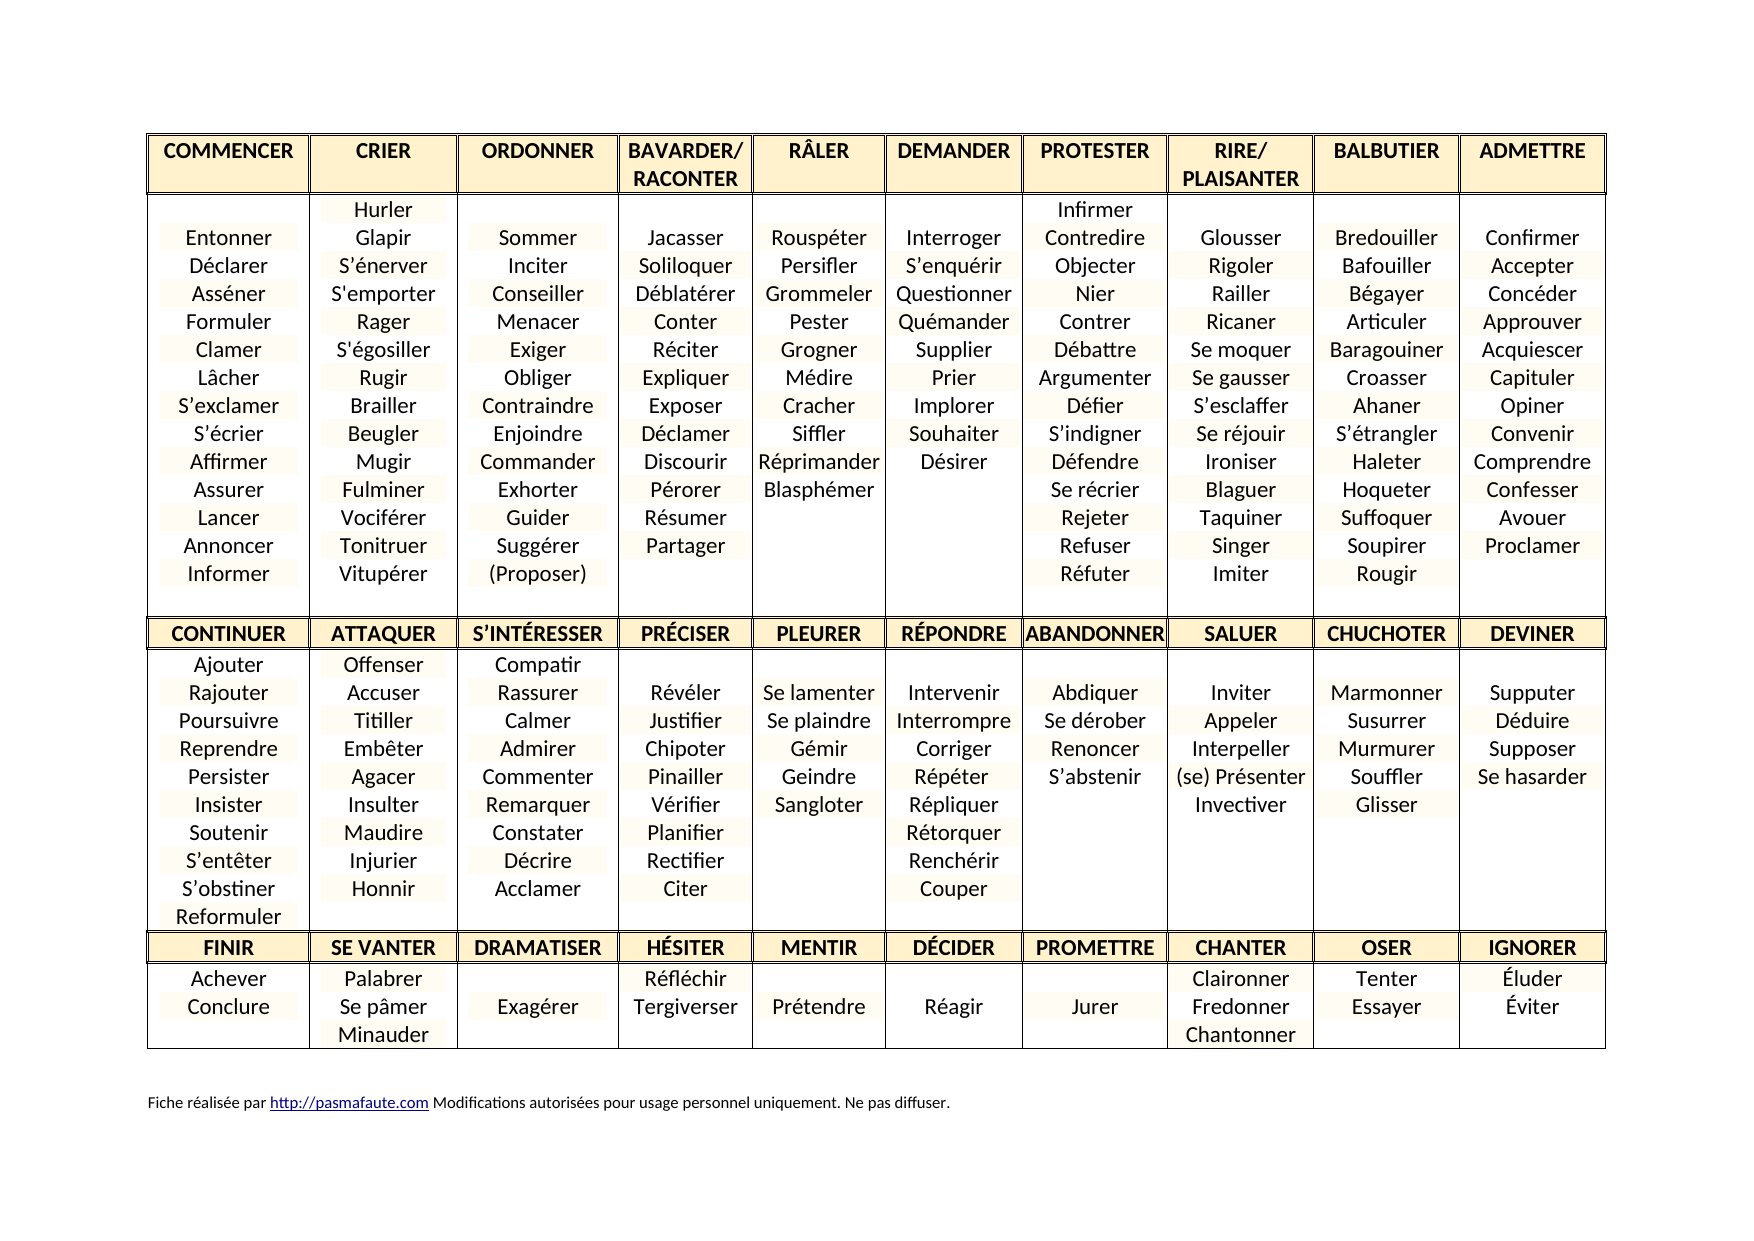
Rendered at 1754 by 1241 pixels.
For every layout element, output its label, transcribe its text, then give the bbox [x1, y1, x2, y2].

table_cell Réagir [886, 964, 1022, 1048]
table_header RIRE/ PLAISANTER [1169, 136, 1312, 192]
table_cell Infirmer Contredire Objecter Nier Contrer Débattre Argumenter Défier S’indigner Défendre Se récrier Rejeter Refuser Réfuter [1023, 251, 1167, 279]
table_cell Jacasser Soliloquer Déblatérer Conter Réciter Expliquer Exposer Déclamer Discourir Pérorer Résumer Partager [619, 195, 752, 616]
table_cell Sommer Inciter Conseiller Menacer Exiger Obliger Contraindre Enjoindre Commander Exhorter Guider Suggérer (Proposer) [458, 195, 618, 616]
table_header COMMENCER [149, 136, 308, 192]
table_header ADMETTRE [1461, 136, 1604, 192]
table_cell Infirmer Contredire Objecter Nier Contrer Débattre Argumenter Défier S’indigner Défendre Se récrier Rejeter Refuser Réfuter [1023, 195, 1167, 223]
table_cell Ajouter Rajouter Poursuivre Reprendre Persister Insister Soutenir S’entêter S’obstiner Reformuler [148, 650, 309, 930]
table_cell Entonner Déclarer Asséner Formuler Clamer Lâcher S’exclamer S’écrier Affirmer Assurer Lancer Annoncer Informer [148, 195, 309, 616]
table_cell Glousser Rigoler Railler Ricaner Se moquer Se gausser S’esclaffer Se réjouir Ironiser Blaguer Taquiner Singer Imiter [1168, 195, 1313, 616]
table_header BALBUTIER [1315, 136, 1458, 192]
table_cell MENTIR [754, 933, 884, 961]
table_cell Infirmer Contredire Objecter Nier Contrer Débattre Argumenter Défier S’indigner Défendre Se récrier Rejeter Refuser Réfuter [1023, 363, 1167, 391]
table_cell Marmonner Susurrer Murmurer Souffler Glisser [1314, 650, 1459, 930]
table_cell Interroger S’enquérir Questionner Quémander Supplier Prier Implorer Souhaiter Désirer [886, 195, 1022, 616]
table_cell Intervenir Interrompre Corriger Répéter Répliquer Rétorquer Renchérir Couper [886, 650, 1022, 930]
table_cell Jurer [1023, 964, 1167, 992]
table_cell Abdiquer Se dérober Renoncer S’abstenir [1023, 650, 1167, 678]
table_cell Achever Conclure [148, 964, 309, 1048]
table_header CRIER [311, 136, 456, 192]
table_cell Inviter Appeler Interpeller (se) Présenter Invectiver [1168, 650, 1313, 930]
table_cell Offenser Accuser Titiller Embêter Agacer Insulter Maudire Injurier Honnir [310, 650, 457, 930]
table_cell RÉPONDRE [887, 619, 1021, 647]
table_cell Infirmer Contredire Objecter Nier Contrer Débattre Argumenter Défier S’indigner Défendre Se récrier Rejeter Refuser Réfuter [1023, 587, 1167, 616]
table_cell FINIR [149, 933, 308, 961]
table_cell Infirmer Contredire Objecter Nier Contrer Débattre Argumenter Défier S’indigner Défendre Se récrier Rejeter Refuser Réfuter [1023, 307, 1167, 335]
table_cell IGNORER [1461, 933, 1604, 961]
table_cell DEVINER [1461, 619, 1604, 647]
table_cell Confirmer Accepter Concéder Approuver Acquiescer Capituler Opiner Convenir Comprendre Confesser Avouer Proclamer [1460, 195, 1605, 616]
table_cell Abdiquer Se dérober Renoncer S’abstenir [1023, 706, 1167, 734]
table_cell Palabrer Se pâmer Minauder [310, 964, 457, 1048]
table_header RÂLER [754, 136, 884, 192]
table_cell Tenter Essayer [1314, 964, 1459, 1048]
table_cell PROMETTRE [1024, 933, 1166, 961]
table_cell ABANDONNER [1024, 619, 1166, 647]
table_cell Exagérer [458, 964, 618, 1048]
table_cell Se lamenter Se plaindre Gémir Geindre Sangloter [753, 650, 885, 930]
table_header ORDONNER [459, 136, 617, 192]
table_cell PRÉCISER [620, 619, 751, 647]
table_header PROTESTER [1024, 136, 1166, 192]
table_cell Supputer Déduire Supposer Se hasarder [1460, 650, 1605, 930]
table_cell Réfléchir Tergiverser [619, 964, 752, 1048]
table_cell Jurer [1023, 1020, 1167, 1048]
table_cell DÉCIDER [887, 933, 1021, 961]
table_cell Infirmer Contredire Objecter Nier Contrer Débattre Argumenter Défier S’indigner Défendre Se récrier Rejeter Refuser Réfuter [1023, 419, 1167, 447]
table_header DEMANDER [887, 136, 1021, 192]
table_cell Hurler Glapir S’énerver S'emporter Rager S'égosiller Rugir Brailler Beugler Mugir Fulminer Vociférer Tonitruer Vitupérer [310, 195, 457, 616]
table_cell S’INTÉRESSER [459, 619, 617, 647]
table_cell Abdiquer Se dérober Renoncer S’abstenir [1023, 762, 1167, 930]
table_header BAVARDER/ RACONTER [620, 136, 751, 192]
table_cell Bredouiller Bafouiller Bégayer Articuler Baragouiner Croasser Ahaner S’étrangler Haleter Hoqueter Suffoquer Soupirer Rougir [1314, 195, 1459, 616]
table_cell SE VANTER [311, 933, 456, 961]
table_cell Rouspéter Persifler Grommeler Pester Grogner Médire Cracher Siffler Réprimander Blasphémer [753, 195, 885, 616]
table_cell Infirmer Contredire Objecter Nier Contrer Débattre Argumenter Défier S’indigner Défendre Se récrier Rejeter Refuser Réfuter [1023, 475, 1167, 503]
table_cell CONTINUER [149, 619, 308, 647]
table_cell ATTAQUER [311, 619, 456, 647]
table_cell CHANTER [1169, 933, 1312, 961]
table_cell CHUCHOTER [1315, 619, 1458, 647]
table_cell PLEURER [754, 619, 884, 647]
table_cell Claironner Fredonner Chantonner [1168, 964, 1313, 1048]
table_cell Infirmer Contredire Objecter Nier Contrer Débattre Argumenter Défier S’indigner Défendre Se récrier Rejeter Refuser Réfuter [1023, 531, 1167, 559]
table_cell DRAMATISER [459, 933, 617, 961]
table_cell SALUER [1169, 619, 1312, 647]
table_cell Compatir Rassurer Calmer Admirer Commenter Remarquer Constater Décrire Acclamer [458, 650, 618, 930]
table_cell HÉSITER [620, 933, 751, 961]
table_cell Prétendre [753, 964, 885, 1048]
table_cell OSER [1315, 933, 1458, 961]
table_cell Éluder Éviter [1460, 964, 1605, 1048]
table_cell Révéler Justifier Chipoter Pinailler Vérifier Planifier Rectifier Citer [619, 650, 752, 930]
